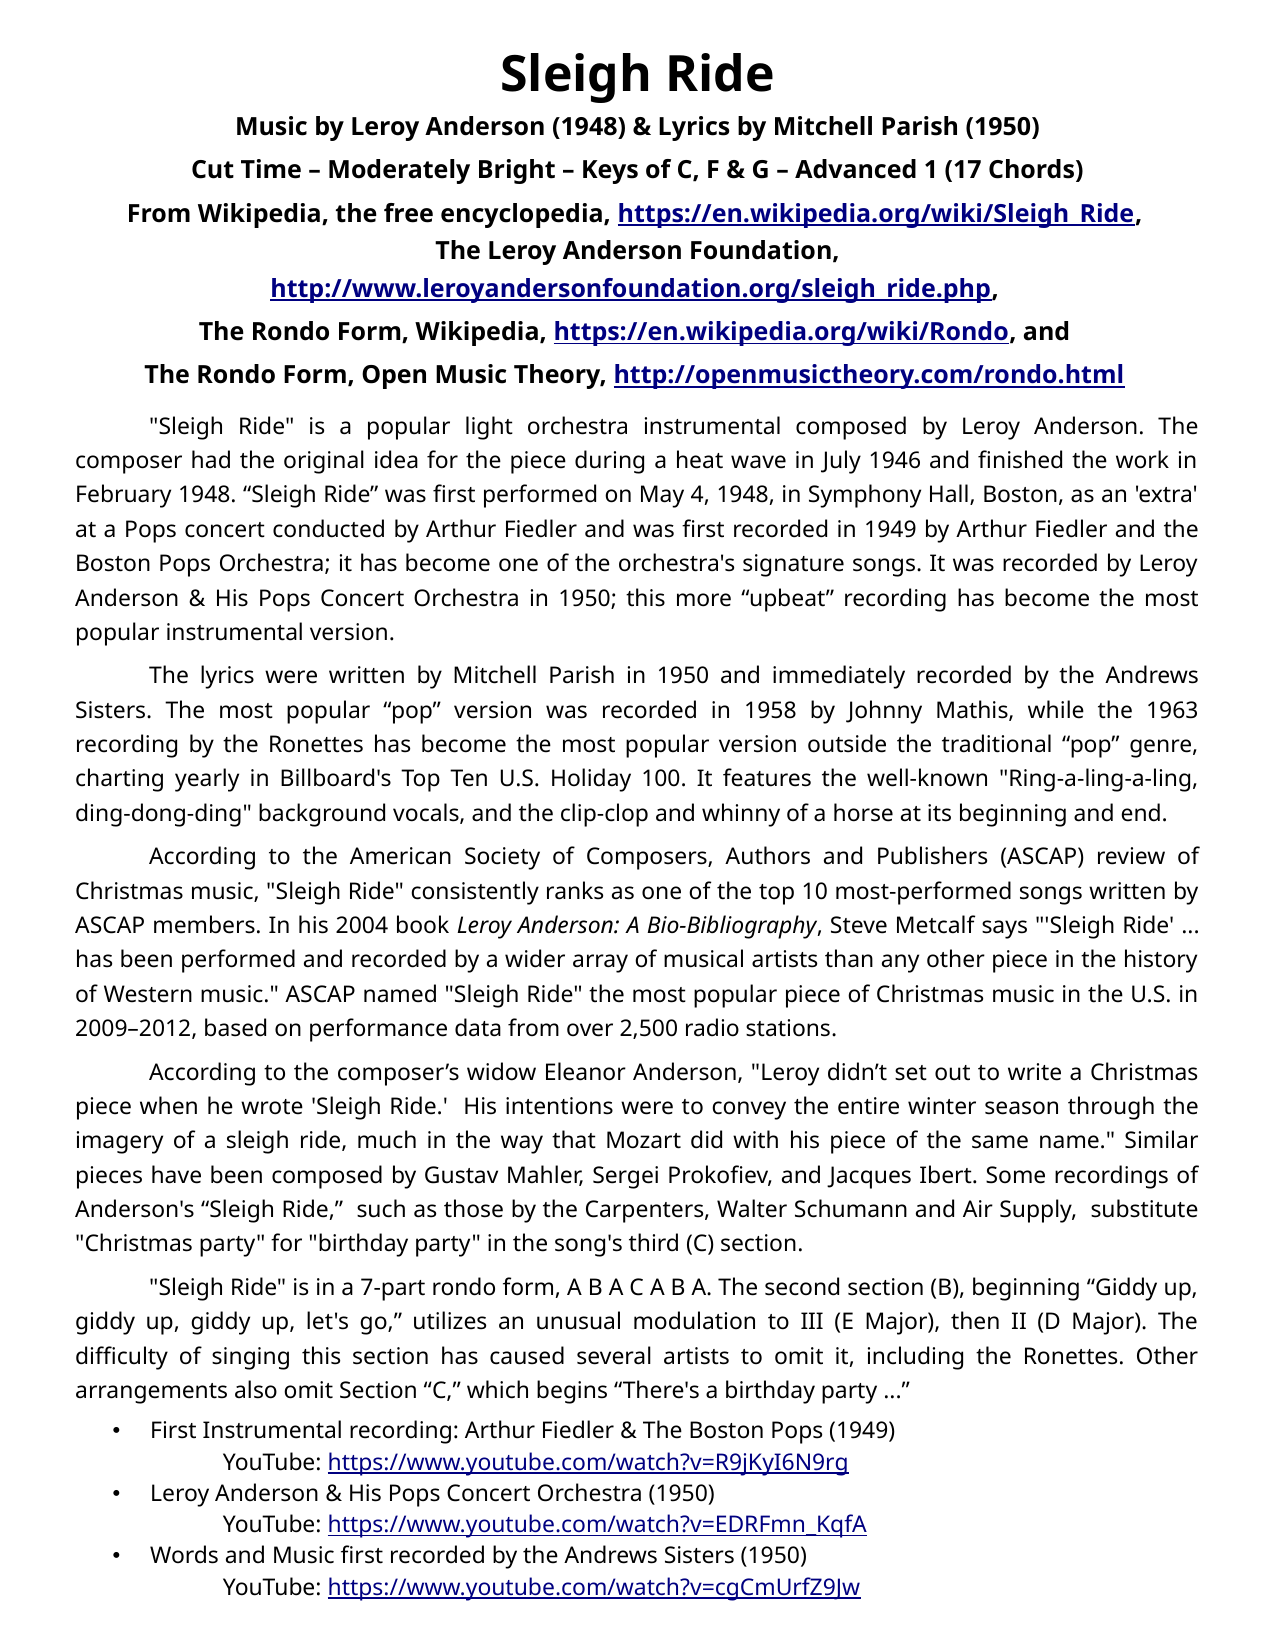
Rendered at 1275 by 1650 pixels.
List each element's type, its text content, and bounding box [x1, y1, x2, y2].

text Sleigh Ride [75, 37, 1200, 106]
text Cut Time – Moderately Bright – Keys of C, F & G – Advanced 1 (17 Chords) [75, 152, 1200, 186]
text The Rondo Form, Open Music Theory, http://openmusictheory.com/rondo.html [75, 357, 1200, 391]
text YouTube: https://www.youtube.com/watch?v=cgCmUrfZ9Jw [223, 1571, 1200, 1602]
text According to the American Society of Composers, Authors and Publishers (ASCAP) review of Christmas music, "Sleigh Ride" consistently ranks as one of the top 10 most-performed songs written by ASCAP members. In his 2004 book Leroy Anderson: A Bio-Bibliography, Steve Metcalf says "'Sleigh Ride' ... has been performed and recorded by a wider array of musical artists than any other piece in the history of Western music." ASCAP named "Sleigh Ride" the most popular piece of Christmas music in the U.S. in 2009–2012, based on performance data from over 2,500 radio stations. [75, 840, 1200, 1043]
text The Rondo Form, Wikipedia, https://en.wikipedia.org/wiki/Rondo, and [75, 314, 1200, 348]
text Music by Leroy Anderson (1948) & Lyrics by Mitchell Parish (1950) [75, 109, 1200, 143]
list Leroy Anderson & His Pops Concert Orchestra (1950) [112, 1477, 1200, 1508]
text YouTube: https://www.youtube.com/watch?v=R9jKyI6N9rg [223, 1446, 1200, 1477]
list Words and Music first recorded by the Andrews Sisters (1950) [112, 1539, 1200, 1571]
text According to the composer’s widow Eleanor Anderson, "Leroy didn’t set out to write a Christmas piece when he wrote 'Sleigh Ride.' His intentions were to convey the entire winter season through the imagery of a sleigh ride, much in the way that Mozart did with his piece of the same name." Similar pieces have been composed by Gustav Mahler, Sergei Prokofiev, and Jacques Ibert. Some recordings of Anderson's “Sleigh Ride,” such as those by the Carpenters, Walter Schumann and Air Supply, substitute "Christmas party" for "birthday party" in the song's third (C) section. [75, 1056, 1200, 1259]
text "Sleigh Ride" is a popular light orchestra instrumental composed by Leroy Anderson. The composer had the original idea for the piece during a heat wave in July 1946 and finished the work in February 1948. “Sleigh Ride” was first performed on May 4, 1948, in Symphony Hall, Boston, as an 'extra' at a Pops concert conducted by Arthur Fiedler and was first recorded in 1949 by Arthur Fiedler and the Boston Pops Orchestra; it has become one of the orchestra's signature songs. It was recorded by Leroy Anderson & His Pops Concert Orchestra in 1950; this more “upbeat” recording has become the most popular instrumental version. [75, 409, 1200, 647]
list First Instrumental recording: Arthur Fiedler & The Boston Pops (1949) [112, 1414, 1200, 1446]
text YouTube: https://www.youtube.com/watch?v=EDRFmn_KqfA [223, 1508, 1200, 1539]
text "Sleigh Ride" is in a 7-part rondo form, A B A C A B A. The second section (B), beginning “Giddy up, giddy up, giddy up, let's go,” utilizes an unusual modulation to III (E Major), then II (D Major). The difficulty of singing this section has caused several artists to omit it, including the Ronettes. Other arrangements also omit Section “C,” which begins “There's a birthday party ...” [75, 1271, 1200, 1405]
text From Wikipedia, the free encyclopedia, https://en.wikipedia.org/wiki/Sleigh_Ride, The Leroy Anderson Foundation, http://www.leroyandersonfoundation.org/sleigh_ride.php, [75, 196, 1200, 304]
text The lyrics were written by Mitchell Parish in 1950 and immediately recorded by the Andrews Sisters. The most popular “pop” version was recorded in 1958 by Johnny Mathis, while the 1963 recording by the Ronettes has become the most popular version outside the traditional “pop” genre, charting yearly in Billboard's Top Ten U.S. Holiday 100. It features the well-known "Ring-a-ling-a-ling, ding-dong-ding" background vocals, and the clip-clop and whinny of a horse at its beginning and end. [75, 659, 1200, 828]
